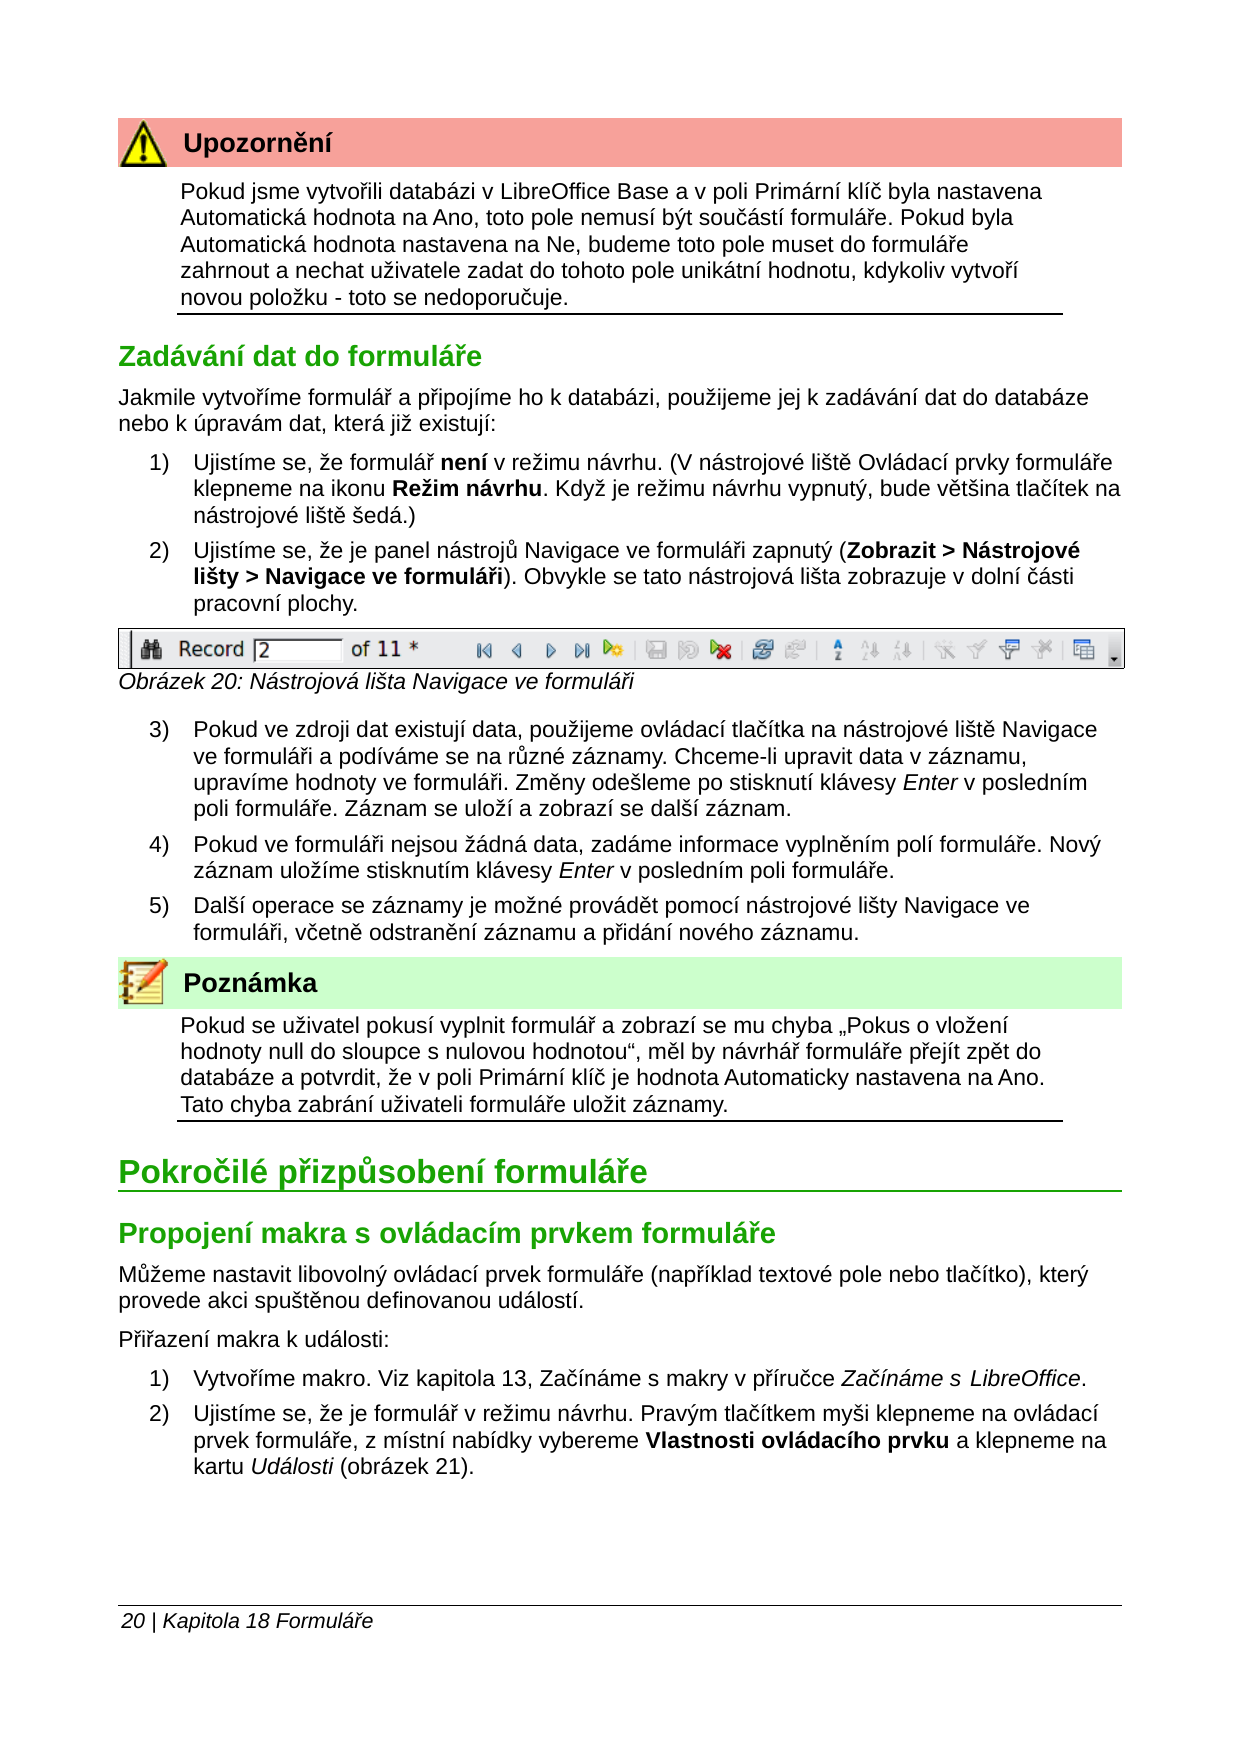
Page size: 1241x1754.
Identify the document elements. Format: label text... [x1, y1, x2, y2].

list Přiřazení makra k události: [118, 1326, 1122, 1353]
list Ujistíme se, že je panel nástrojů Navigace ve formuláři zapnutý (Zobrazit > Nástrojové lišty > Navigace ve formuláři). Obvykle se tato nástrojová lišta zobrazuje v dolní části pracovní plochy. [169, 537, 1122, 616]
list Vytvoříme makro. Viz kapitola 13, Začínáme s makry v příručce Začínáme s LibreOffice. [169, 1365, 1122, 1392]
subtitle Propojení makra s ovládacím prvkem formuláře [118, 1216, 1122, 1249]
subtitle Poznámka [118, 957, 1122, 1009]
picture [119, 629, 1124, 668]
picture [119, 119, 167, 167]
list Další operace se záznamy je možné provádět pomocí nástrojové lišty Navigace ve formuláři, včetně odstranění záznamu a přidání nového záznamu. [169, 892, 1122, 945]
list Ujistíme se, že formulář není v režimu návrhu. (V nástrojové liště Ovládací prvky formuláře klepneme na ikonu Režim návrhu. Když je režimu návrhu vypnutý, bude většina tlačítek na nástrojové liště šedá.) [169, 449, 1122, 528]
list Ujistíme se, že je formulář v režimu návrhu. Pravým tlačítkem myši klepneme na ovládací prvek formuláře, z místní nabídky vybereme Vlastnosti ovládacího prvku a klepneme na kartu Události (obrázek 21). [169, 1400, 1122, 1479]
subtitle Pokročilé přizpůsobení formuláře [118, 1152, 1122, 1190]
list Pokud ve zdroji dat existují data, použijeme ovládací tlačítka na nástrojové liště Navigace ve formuláři a podíváme se na různé záznamy. Chceme-li upravit data v záznamu, upravíme hodnoty ve formuláři. Změny odešleme po stisknutí klávesy Enter v posledním poli formuláře. Záznam se uloží a zobrazí se další záznam. [169, 716, 1122, 822]
text Pokud jsme vytvořili databázi v LibreOffice Base a v poli Primární klíč byla nastavena Automatická hodnota na Ano, toto pole nemusí být součástí formuláře. Pokud byla Automatická hodnota nastavena na Ne, budeme toto pole muset do formuláře zahrnout a nechat uživatele zadat do tohoto pole unikátní hodnotu, kdykoliv vytvoří novou položku - toto se nedoporučuje. [177, 175, 1063, 313]
subtitle Zadávání dat do formuláře [118, 338, 1122, 372]
list Jakmile vytvoříme formulář a připojíme ho k databázi, použijeme jej k zadávání dat do databáze nebo k úpravám dat, která již existují: [118, 384, 1122, 437]
picture [119, 957, 170, 1008]
text Obrázek 20: Nástrojová lišta Navigace ve formuláři [118, 669, 1124, 694]
text Pokud se uživatel pokusí vyplnit formulář a zobrazí se mu chyba „Pokus o vložení hodnoty null do sloupce s nulovou hodnotou“, měl by návrhář formuláře přejít zpět do databáze a potvrdit, že v poli Primární klíč je hodnota Automaticky nastavena na Ano. Tato chyba zabrání uživateli formuláře uložit záznamy. [177, 1009, 1063, 1120]
text Můžeme nastavit libovolný ovládací prvek formuláře (například textové pole nebo tlačítko), který provede akci spuštěnou definovanou událostí. [118, 1261, 1122, 1314]
subtitle Upozornění [118, 118, 1122, 167]
list Pokud ve formuláři nejsou žádná data, zadáme informace vyplněním polí formuláře. Nový záznam uložíme stisknutím klávesy Enter v posledním poli formuláře. [169, 831, 1122, 883]
